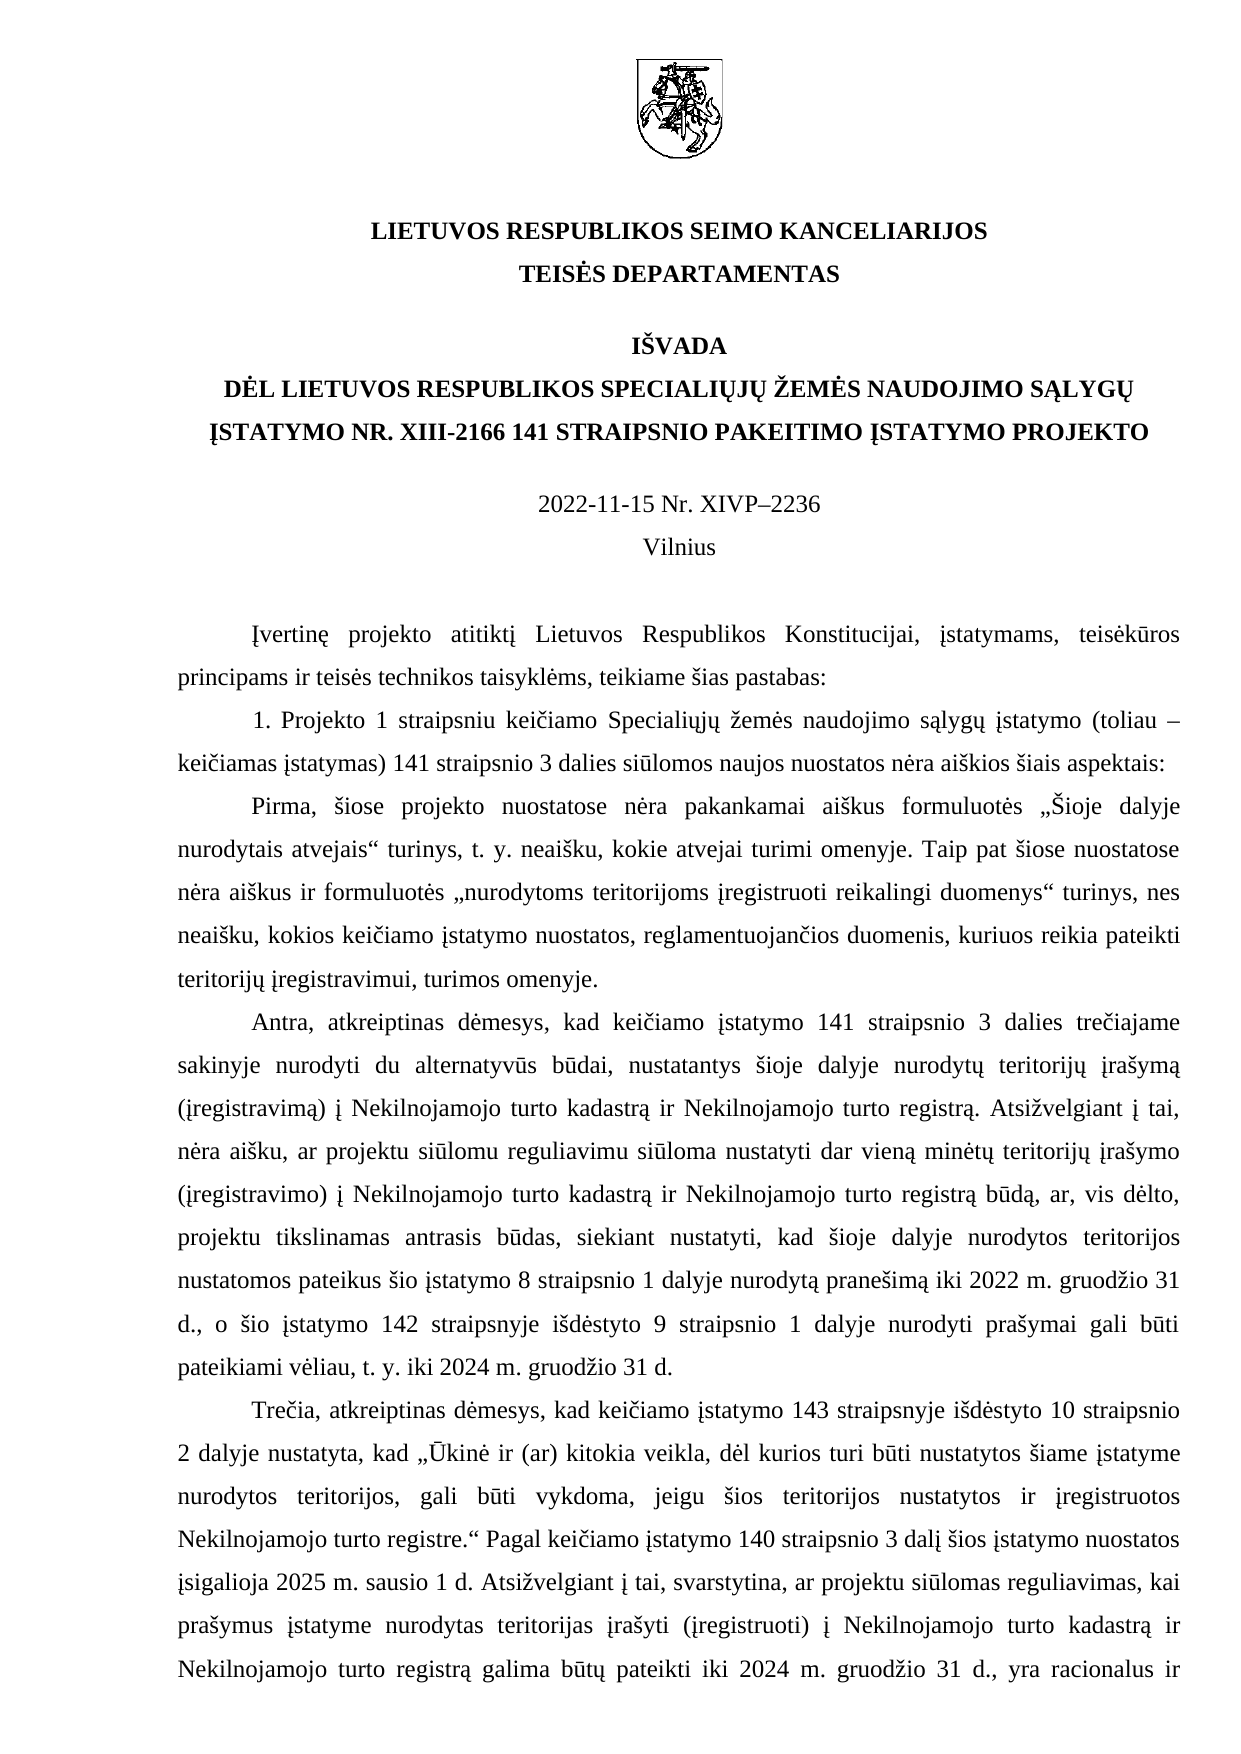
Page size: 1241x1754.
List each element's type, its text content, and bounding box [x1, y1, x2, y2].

text Trečia, atkreiptinas dėmesys, kad keičiamo įstatymo 143 straipsnyje išdėstyto 10 straipsnio 2 dalyje nustatyta, kad „Ūkinė ir (ar) kitokia veikla, dėl kurios turi būti nustatytos šiame įstatyme nurodytos teritorijos, gali būti vykdoma, jeigu šios teritorijos nustatytos ir įregistruotos Nekilnojamojo turto registre.“ Pagal keičiamo įstatymo 140 straipsnio 3 dalį šios įstatymo nuostatos įsigalioja 2025 m. sausio 1 d. Atsižvelgiant į tai, svarstytina, ar projektu siūlomas reguliavimas, kai prašymus įstatyme nurodytas teritorijas įrašyti (įregistruoti) į Nekilnojamojo turto kadastrą ir Nekilnojamojo turto registrą galima būtų pateikti iki 2024 m. gruodžio 31 d., yra racionalus ir [177, 1395, 1181, 1682]
list Projekto 1 straipsniu keičiamo Specialiųjų žemės naudojimo sąlygų įstatymo (toliau – keičiamas įstatymas) 141 straipsnio 3 dalies siūlomos naujos nuostatos nėra aiškios šiais aspektais: [177, 705, 1181, 777]
text Įvertinę projekto atitiktį Lietuvos Respublikos Konstitucijai, įstatymams, teisėkūros principams ir teisės technikos taisyklėms, teikiame šias pastabas: [177, 619, 1181, 691]
subtitle IŠVADA [177, 331, 1181, 360]
text LIETUVOS RESPUBLIKOS SEIMO KANCELIARIJOS [177, 216, 1181, 245]
text 2022-11-15 Nr. XIVP–2236 [177, 489, 1181, 518]
list Pirma, šiose projekto nuostatose nėra pakankamai aiškus formuluotės „Šioje dalyje nurodytais atvejais“ turinys, t. y. neaišku, kokie atvejai turimi omenyje. Taip pat šiose nuostatose nėra aiškus ir formuluotės „nurodytoms teritorijoms įregistruoti reikalingi duomenys“ turinys, nes neaišku, kokios keičiamo įstatymo nuostatos, reglamentuojančios duomenis, kuriuos reikia pateikti teritorijų įregistravimui, turimos omenyje. [177, 791, 1181, 992]
list Antra, atkreiptinas dėmesys, kad keičiamo įstatymo 141 straipsnio 3 dalies trečiajame sakinyje nurodyti du alternatyvūs būdai, nustatantys šioje dalyje nurodytų teritorijų įrašymą (įregistravimą) į Nekilnojamojo turto kadastrą ir Nekilnojamojo turto registrą. Atsižvelgiant į tai, nėra aišku, ar projektu siūlomu reguliavimu siūloma nustatyti dar vieną minėtų teritorijų įrašymo (įregistravimo) į Nekilnojamojo turto kadastrą ir Nekilnojamojo turto registrą būdą, ar, vis dėlto, projektu tikslinamas antrasis būdas, siekiant nustatyti, kad šioje dalyje nurodytos teritorijos nustatomos pateikus šio įstatymo 8 straipsnio 1 dalyje nurodytą pranešimą iki 2022 m. gruodžio 31 d., o šio įstatymo 142 straipsnyje išdėstyto 9 straipsnio 1 dalyje nurodyti prašymai gali būti pateikiami vėliau, t. y. iki 2024 m. gruodžio 31 d. [177, 1007, 1181, 1381]
text Vilnius [177, 532, 1181, 561]
text DĖL LIETUVOS RESPUBLIKOS SPECIALIŲJŲ ŽEMĖS NAUDOJIMO SĄLYGŲ ĮSTATYMO NR. XIII-2166 141 STRAIPSNIO PAKEITIMO ĮSTATYMO PROJEKTO [177, 374, 1181, 446]
subtitle TEISĖS DEPARTAMENTAS [177, 259, 1181, 288]
